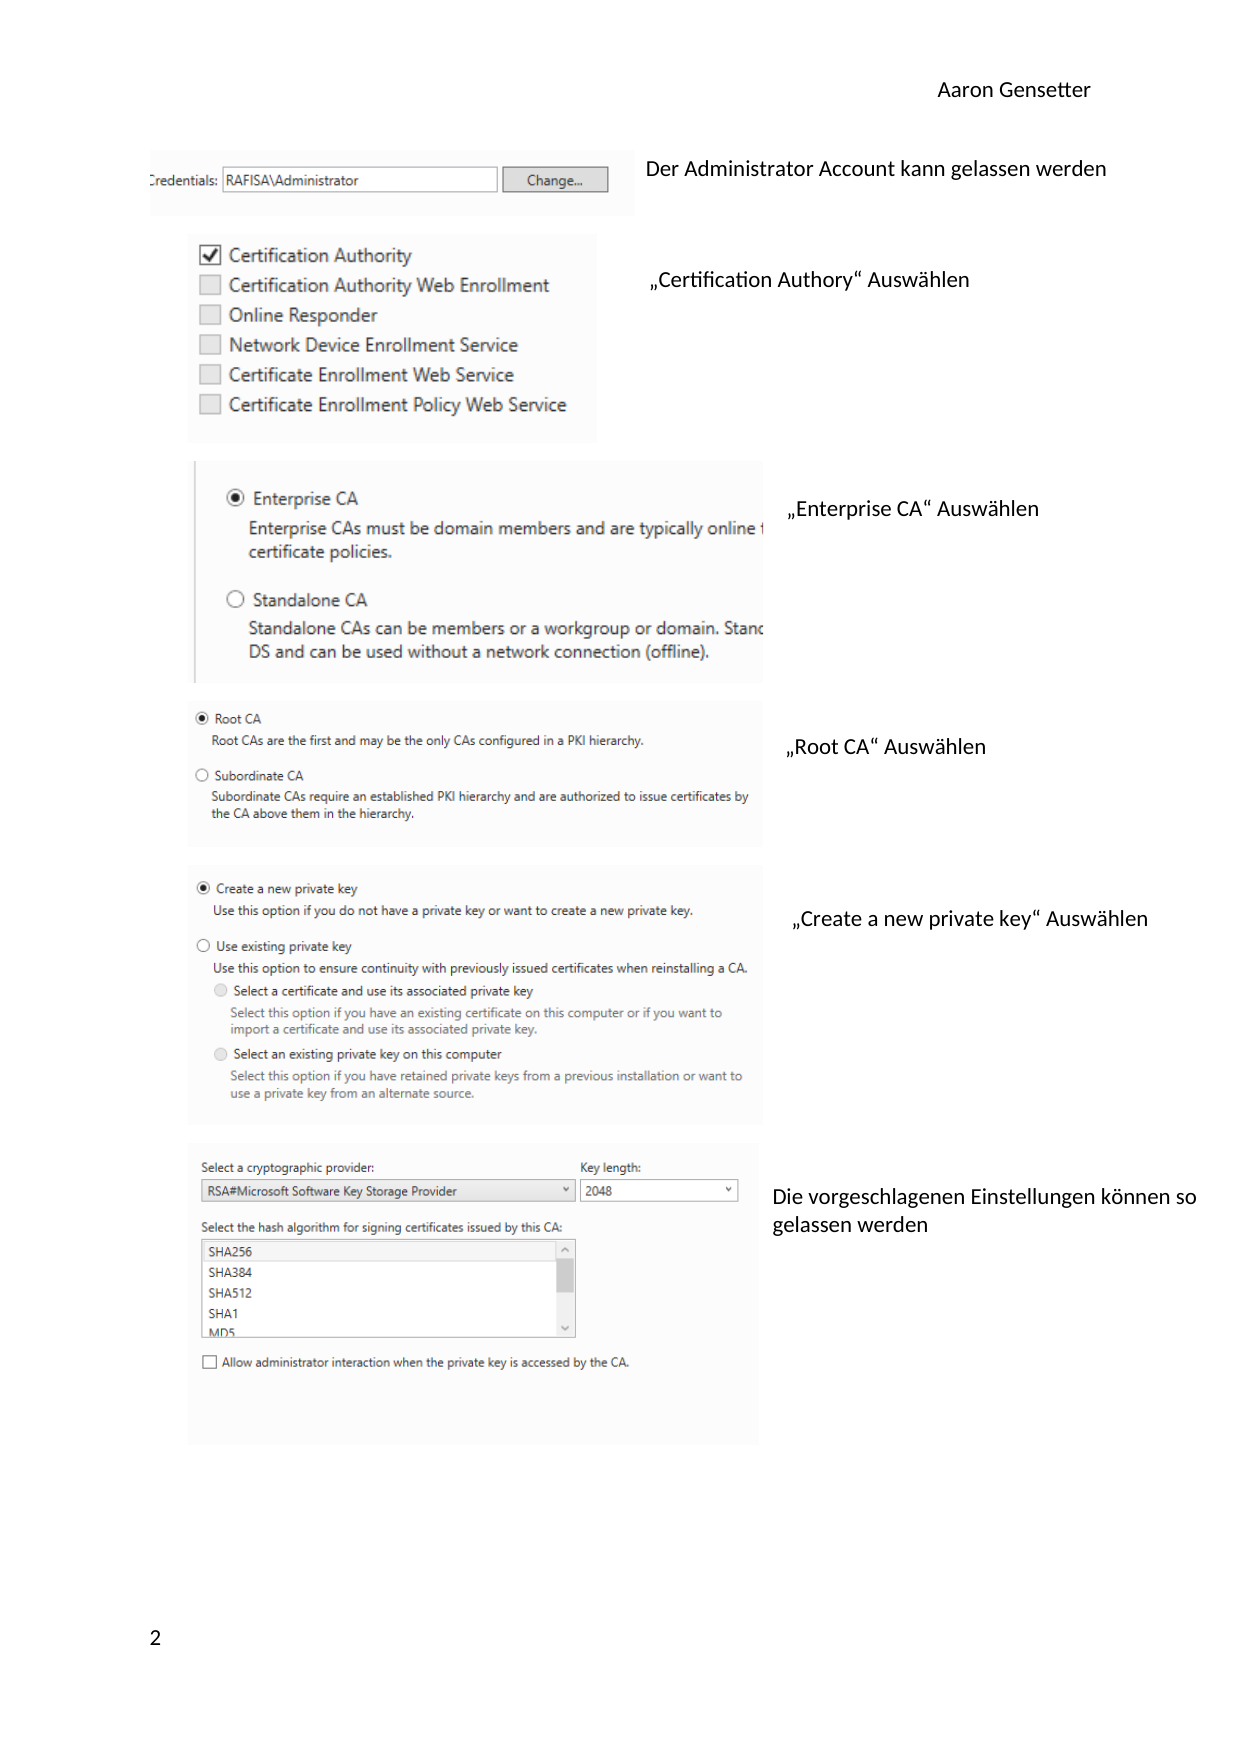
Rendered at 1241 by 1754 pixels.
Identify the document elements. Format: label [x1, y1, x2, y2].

picture [187, 865, 763, 1125]
picture [150, 150, 635, 216]
picture [187, 461, 764, 683]
picture [187, 1143, 759, 1445]
picture [187, 234, 597, 443]
picture [187, 701, 763, 847]
